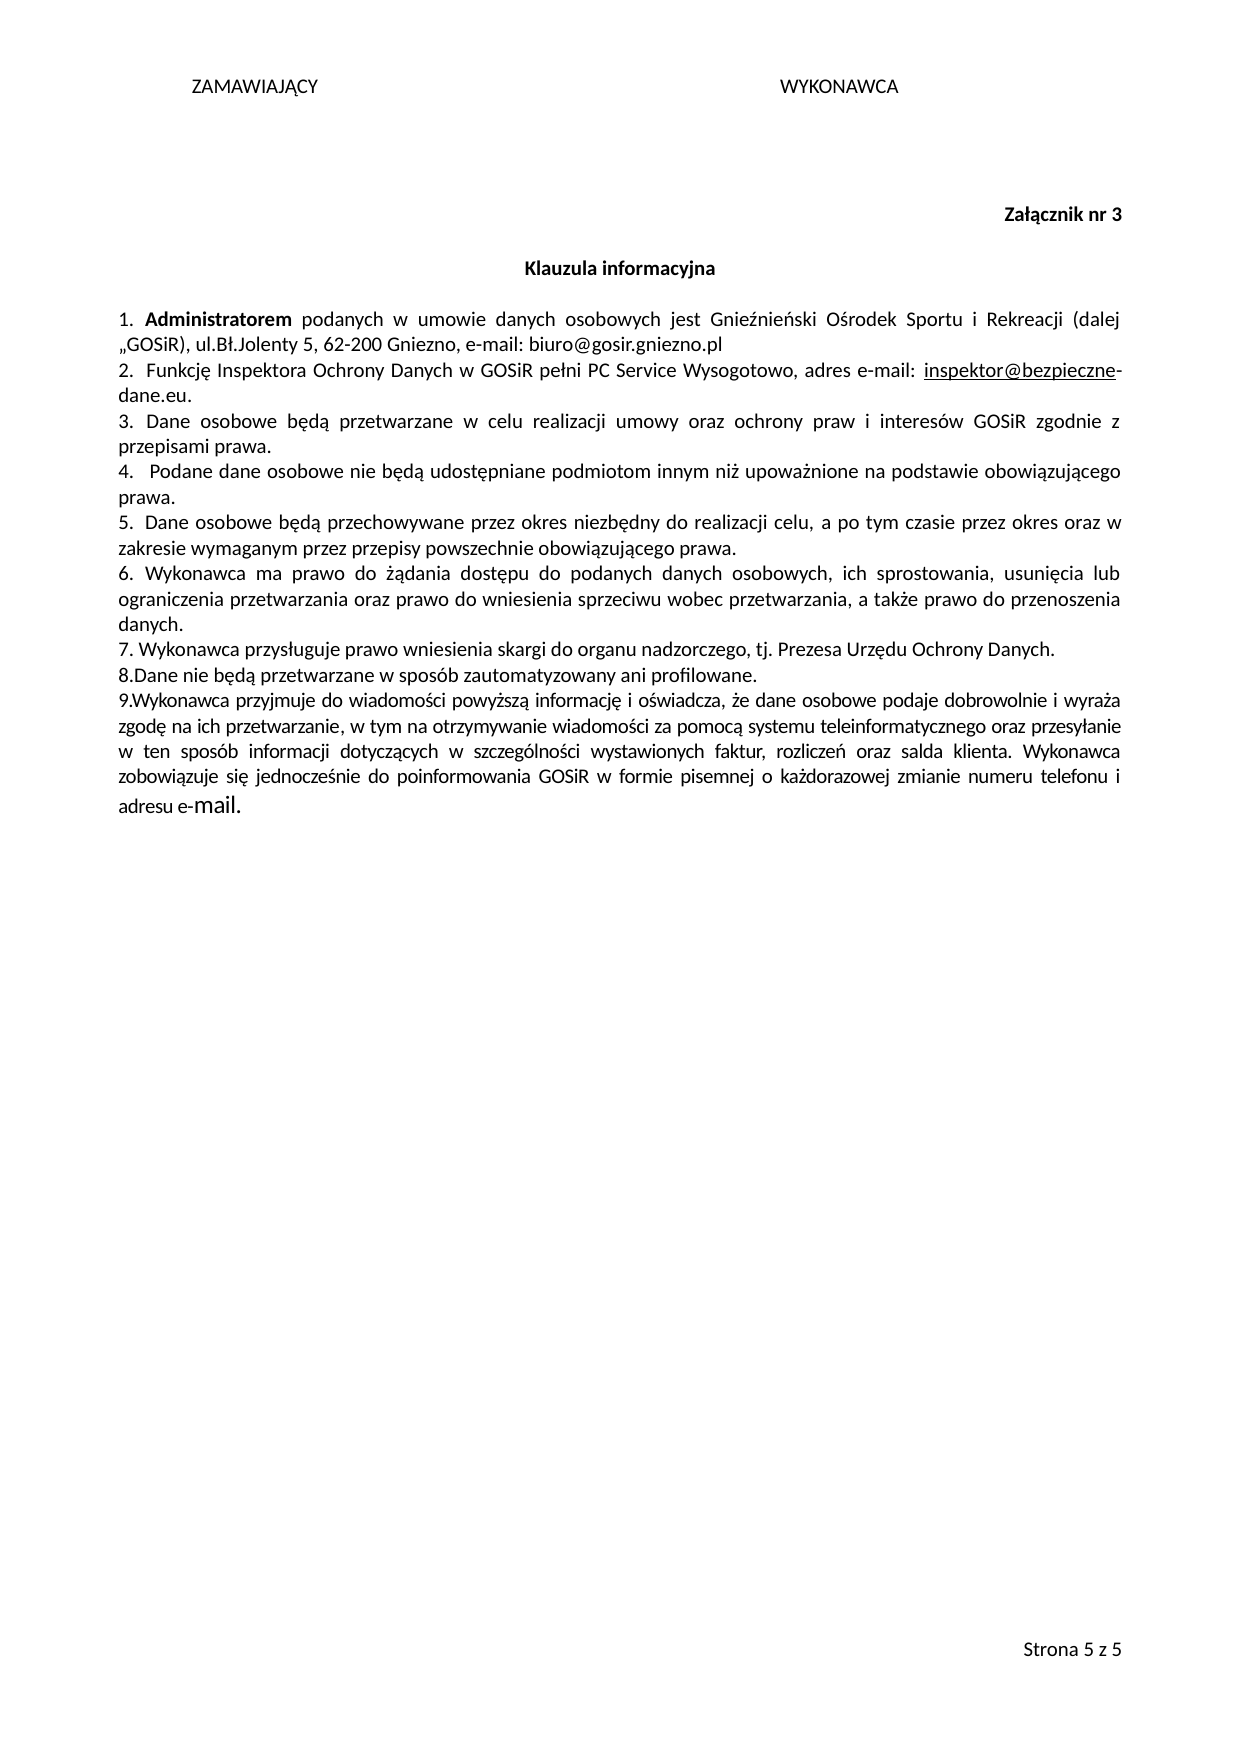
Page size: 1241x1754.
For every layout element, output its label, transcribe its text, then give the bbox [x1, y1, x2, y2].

text ZAMAWIAJĄCY WYKONAWCA [118, 74, 1122, 99]
text 9.Wykonawca przyjmuje do wiadomości powyższą informację i oświadcza, że dane osobowe podaje dobrowolnie i wyraża zgodę na ich przetwarzanie, w tym na otrzymywanie wiadomości za pomocą systemu teleinformatycznego oraz przesyłanie w ten sposób informacji dotyczących w szczególności wystawionych faktur, rozliczeń oraz salda klienta. Wykonawca zobowiązuje się jednocześnie do poinformowania GOSiR w formie pisemnej o każdorazowej zmianie numeru telefonu i adresu e-mail. [118, 687, 1122, 820]
text Załącznik nr 3 [118, 201, 1122, 226]
text 7. Wykonawca przysługuje prawo wniesienia skargi do organu nadzorczego, tj. Prezesa Urzędu Ochrony Danych. [118, 637, 1122, 662]
text 8.Dane nie będą przetwarzane w sposób zautomatyzowany ani profilowane. [118, 662, 1122, 687]
text 5. Dane osobowe będą przechowywane przez okres niezbędny do realizacji celu, a po tym czasie przez okres oraz w zakresie wymaganym przez przepisy powszechnie obowiązującego prawa. [118, 509, 1122, 560]
text Klauzula informacyjna [118, 255, 1122, 281]
text 3. Dane osobowe będą przetwarzane w celu realizacji umowy oraz ochrony praw i interesów GOSiR zgodnie z przepisami prawa. [118, 408, 1122, 459]
text 6. Wykonawca ma prawo do żądania dostępu do podanych danych osobowych, ich sprostowania, usunięcia lub ograniczenia przetwarzania oraz prawo do wniesienia sprzeciwu wobec przetwarzania, a także prawo do przenoszenia danych. [118, 560, 1122, 637]
text 2. Funkcję Inspektora Ochrony Danych w GOSiR pełni PC Service Wysogotowo, adres e-mail: inspektor@bezpieczne-dane.eu. [118, 357, 1122, 408]
text 4. Podane dane osobowe nie będą udostępniane podmiotom innym niż upoważnione na podstawie obowiązującego prawa. [118, 459, 1122, 509]
text 1. Administratorem podanych w umowie danych osobowych jest Gnieźnieński Ośrodek Sportu i Rekreacji (dalej „GOSiR), ul.Bł.Jolenty 5, 62-200 Gniezno, e-mail: biuro@gosir.gniezno.pl [118, 306, 1122, 357]
